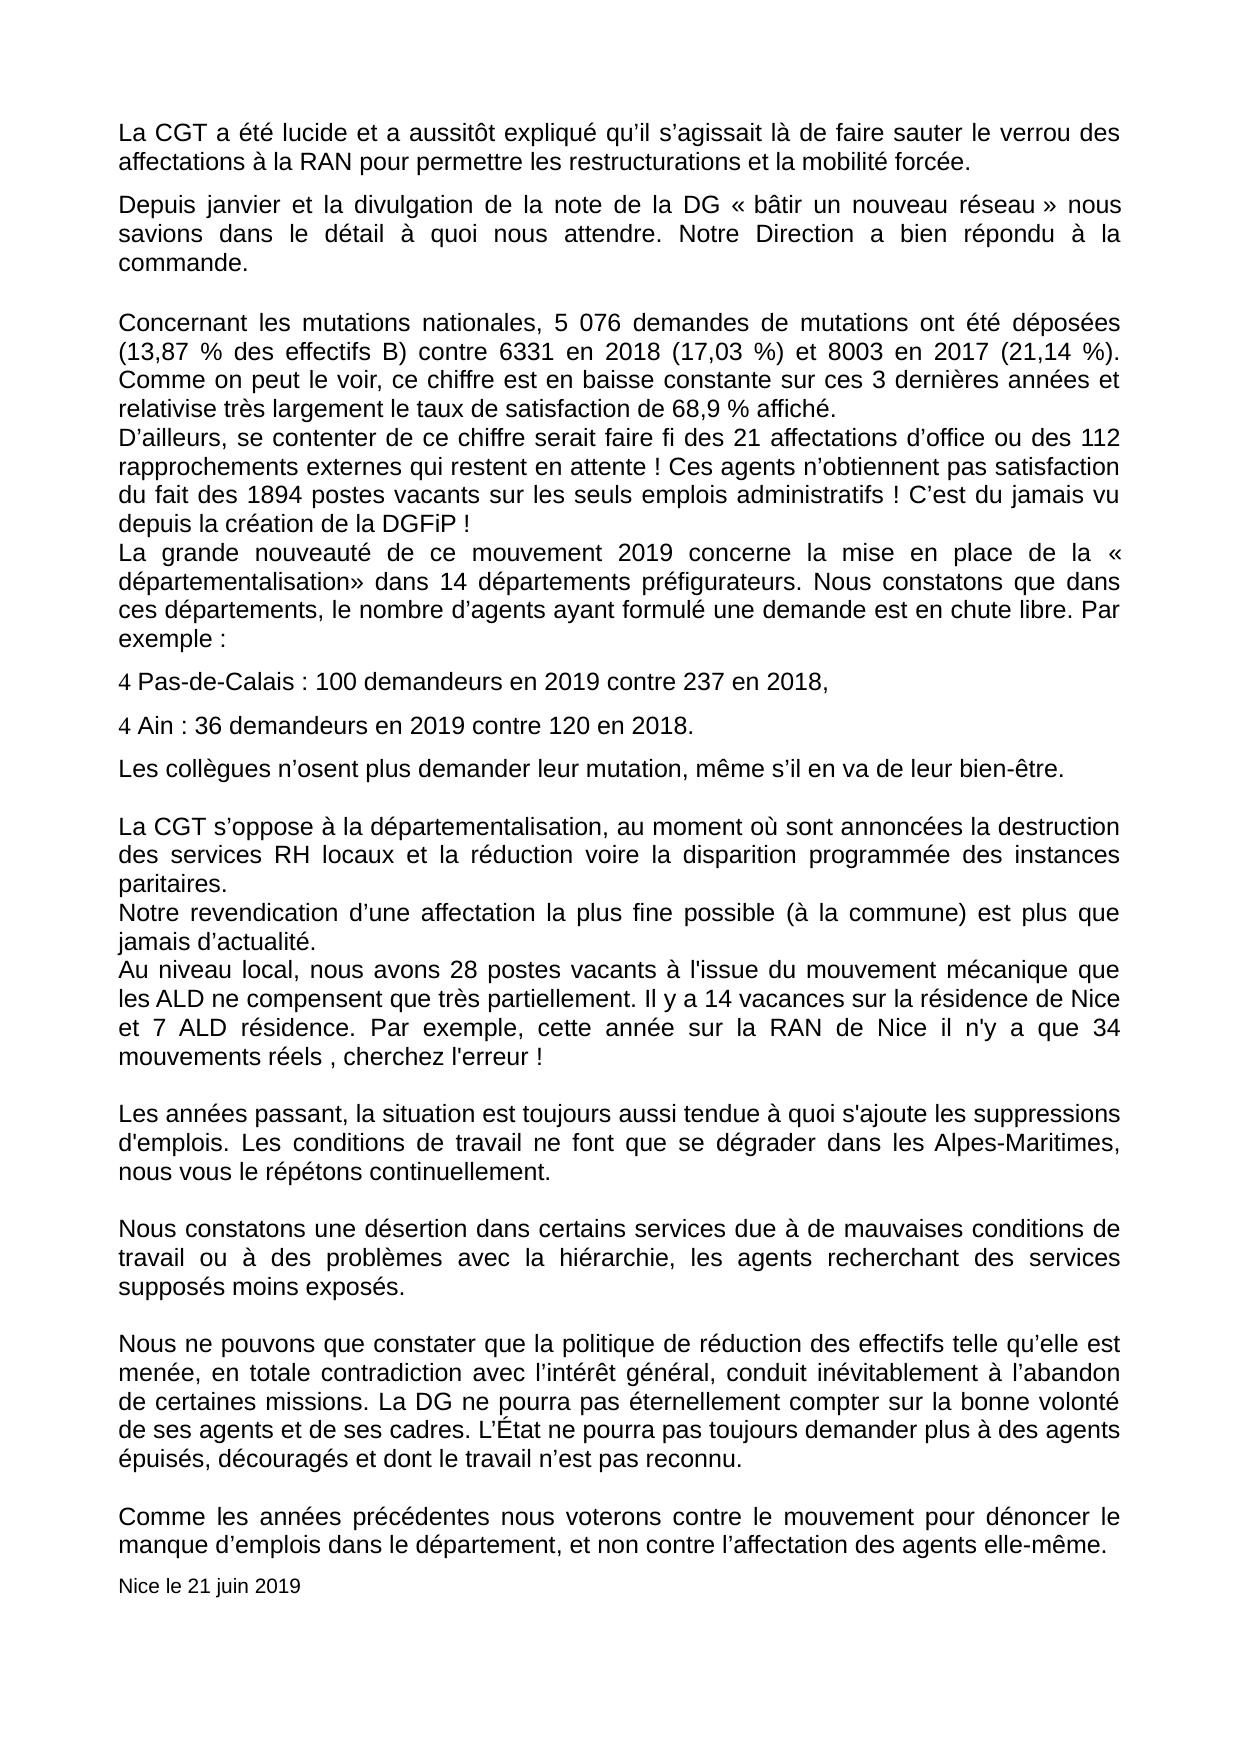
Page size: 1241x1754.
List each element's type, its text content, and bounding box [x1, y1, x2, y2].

text Au niveau local, nous avons 28 postes vacants à l'issue du mouvement mécanique que les ALD ne compensent que très partiellement. Il y a 14 vacances sur la résidence de Nice et 7 ALD résidence. Par exemple, cette année sur la RAN de Nice il n'y a que 34 mouvements réels , cherchez l'erreur ! [118, 955, 1122, 1070]
text Depuis janvier et la divulgation de la note de la DG « bâtir un nouveau réseau » nous savions dans le détail à quoi nous attendre. Notre Direction a bien répondu à la commande. [118, 190, 1122, 276]
text Comme les années précédentes nous voterons contre le mouvement pour dénoncer le manque d’emplois dans le département, et non contre l’affectation des agents elle-même. [118, 1501, 1122, 1559]
text D’ailleurs, se contenter de ce chiffre serait faire fi des 21 affectations d’office ou des 112 rapprochements externes qui restent en attente ! Ces agents n’obtiennent pas satisfaction du fait des 1894 postes vacants sur les seuls emplois administratifs ! C’est du jamais vu depuis la création de la DGFiP ! [118, 423, 1122, 538]
text  Pas-de-Calais : 100 demandeurs en 2019 contre 237 en 2018, [118, 667, 1122, 696]
text La CGT s’oppose à la départementalisation, au moment où sont annoncées la destruction des services RH locaux et la réduction voire la disparition programmée des instances paritaires. [118, 811, 1122, 898]
text Concernant les mutations nationales, 5 076 demandes de mutations ont été déposées (13,87 % des effectifs B) contre 6331 en 2018 (17,03 %) et 8003 en 2017 (21,14 %). Comme on peut le voir, ce chiffre est en baisse constante sur ces 3 dernières années et relativise très largement le taux de satisfaction de 68,9 % affiché. [118, 308, 1122, 423]
text Notre revendication d’une affectation la plus fine possible (à la commune) est plus que jamais d’actualité. [118, 898, 1122, 955]
text Nous ne pouvons que constater que la politique de réduction des effectifs telle qu’elle est menée, en totale contradiction avec l’intérêt général, conduit inévitablement à l’abandon de certaines missions. La DG ne pourra pas éternellement compter sur la bonne volonté de ses agents et de ses cadres. L’État ne pourra pas toujours demander plus à des agents épuisés, découragés et dont le travail n’est pas reconnu. [118, 1329, 1122, 1473]
text Les années passant, la situation est toujours aussi tendue à quoi s'ajoute les suppressions d'emplois. Les conditions de travail ne font que se dégrader dans les Alpes-Maritimes, nous vous le répétons continuellement. [118, 1099, 1122, 1185]
text La grande nouveauté de ce mouvement 2019 concerne la mise en place de la « départementalisation» dans 14 départements préfigurateurs. Nous constatons que dans ces départements, le nombre d’agents ayant formulé une demande est en chute libre. Par exemple : [118, 538, 1122, 653]
text Nous constatons une désertion dans certains services due à de mauvaises conditions de travail ou à des problèmes avec la hiérarchie, les agents recherchant des services supposés moins exposés. [118, 1214, 1122, 1300]
text Les collègues n’osent plus demander leur mutation, même s’il en va de leur bien-être. [118, 754, 1122, 783]
text La CGT a été lucide et a aussitôt expliqué qu’il s’agissait là de faire sauter le verrou des affectations à la RAN pour permettre les restructurations et la mobilité forcée. [118, 118, 1122, 176]
text Nice le 21 juin 2019 [118, 1573, 1122, 1597]
text  Ain : 36 demandeurs en 2019 contre 120 en 2018. [118, 711, 1122, 739]
